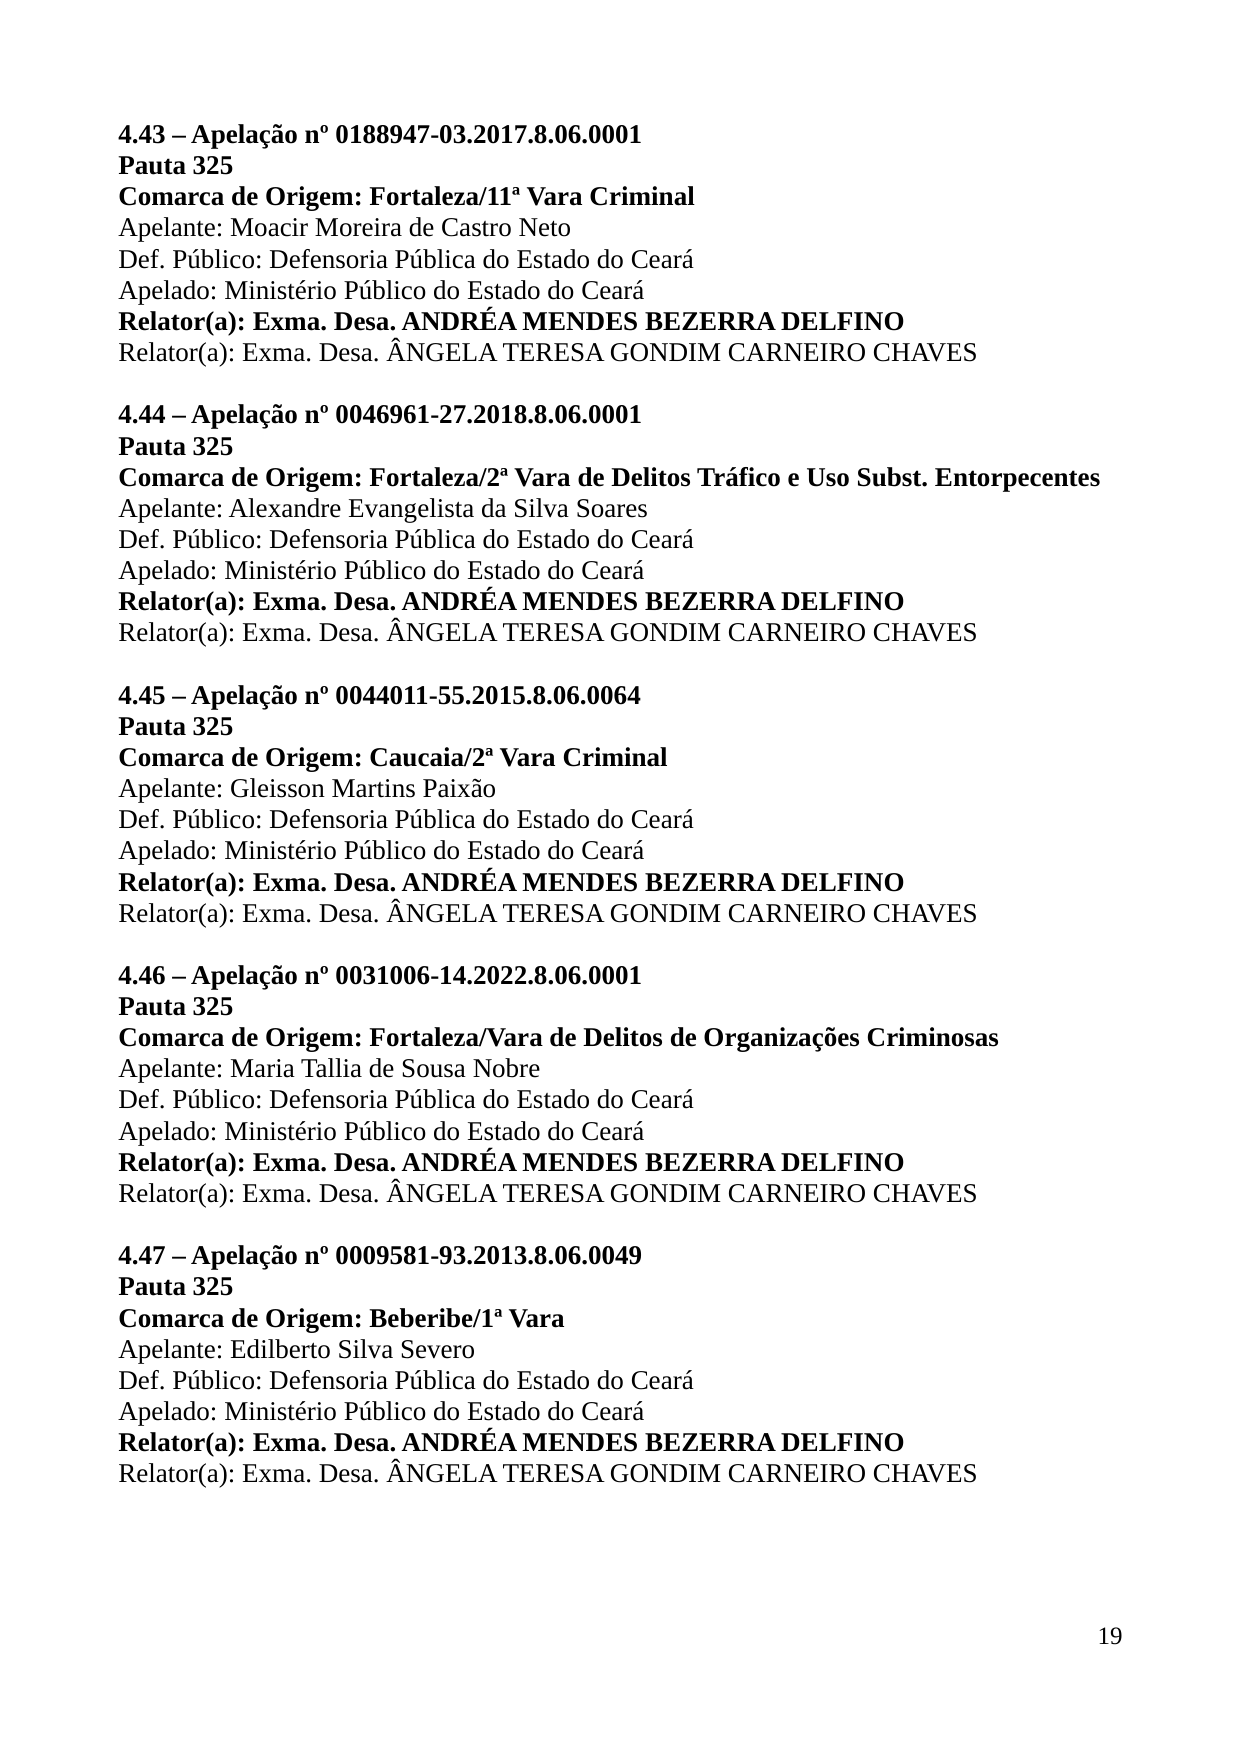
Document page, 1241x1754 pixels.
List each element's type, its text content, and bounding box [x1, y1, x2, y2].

text Relator(a): Exma. Desa. ÂNGELA TERESA GONDIM CARNEIRO CHAVES [118, 616, 1122, 648]
text 4.46 – Apelação nº 0031006-14.2022.8.06.0001 [118, 959, 1122, 990]
text Comarca de Origem: Fortaleza/2ª Vara de Delitos Tráfico e Uso Subst. Entorpecentes [118, 461, 1122, 492]
text Relator(a): Exma. Desa. ANDRÉA MENDES BEZERRA DELFINO [118, 1146, 1122, 1177]
text Comarca de Origem: Beberibe/1ª Vara [118, 1302, 1122, 1333]
text Pauta 325 [118, 990, 1122, 1021]
text Def. Público: Defensoria Pública do Estado do Ceará [118, 803, 1122, 834]
text Comarca de Origem: Caucaia/2ª Vara Criminal [118, 741, 1122, 772]
text 4.47 – Apelação nº 0009581-93.2013.8.06.0049 [118, 1239, 1122, 1271]
text Relator(a): Exma. Desa. ÂNGELA TERESA GONDIM CARNEIRO CHAVES [118, 1457, 1122, 1488]
text Comarca de Origem: Fortaleza/Vara de Delitos de Organizações Criminosas [118, 1021, 1122, 1052]
text Pauta 325 [118, 710, 1122, 741]
text Def. Público: Defensoria Pública do Estado do Ceará [118, 1364, 1122, 1395]
text Apelante: Moacir Moreira de Castro Neto [118, 212, 1122, 243]
text Apelante: Maria Tallia de Sousa Nobre [118, 1052, 1122, 1084]
text Pauta 325 [118, 149, 1122, 180]
text Relator(a): Exma. Desa. ÂNGELA TERESA GONDIM CARNEIRO CHAVES [118, 336, 1122, 367]
text 4.43 – Apelação nº 0188947-03.2017.8.06.0001 [118, 118, 1122, 149]
text Apelado: Ministério Público do Estado do Ceará [118, 554, 1122, 585]
text 4.44 – Apelação nº 0046961-27.2018.8.06.0001 [118, 398, 1122, 429]
text Apelado: Ministério Público do Estado do Ceará [118, 834, 1122, 866]
text Relator(a): Exma. Desa. ANDRÉA MENDES BEZERRA DELFINO [118, 1426, 1122, 1457]
text Relator(a): Exma. Desa. ANDRÉA MENDES BEZERRA DELFINO [118, 305, 1122, 336]
text Def. Público: Defensoria Pública do Estado do Ceará [118, 243, 1122, 274]
text Def. Público: Defensoria Pública do Estado do Ceará [118, 1084, 1122, 1115]
text Apelado: Ministério Público do Estado do Ceará [118, 274, 1122, 305]
text 4.45 – Apelação nº 0044011-55.2015.8.06.0064 [118, 679, 1122, 710]
text Relator(a): Exma. Desa. ÂNGELA TERESA GONDIM CARNEIRO CHAVES [118, 897, 1122, 928]
text Apelante: Gleisson Martins Paixão [118, 772, 1122, 803]
text Pauta 325 [118, 1271, 1122, 1302]
text Relator(a): Exma. Desa. ANDRÉA MENDES BEZERRA DELFINO [118, 585, 1122, 616]
text Apelado: Ministério Público do Estado do Ceará [118, 1115, 1122, 1146]
text Comarca de Origem: Fortaleza/11ª Vara Criminal [118, 180, 1122, 212]
text Apelante: Edilberto Silva Severo [118, 1333, 1122, 1364]
text Apelado: Ministério Público do Estado do Ceará [118, 1395, 1122, 1426]
text Def. Público: Defensoria Pública do Estado do Ceará [118, 523, 1122, 554]
text Apelante: Alexandre Evangelista da Silva Soares [118, 492, 1122, 523]
text Relator(a): Exma. Desa. ANDRÉA MENDES BEZERRA DELFINO [118, 866, 1122, 897]
text Pauta 325 [118, 429, 1122, 461]
text Relator(a): Exma. Desa. ÂNGELA TERESA GONDIM CARNEIRO CHAVES [118, 1177, 1122, 1208]
